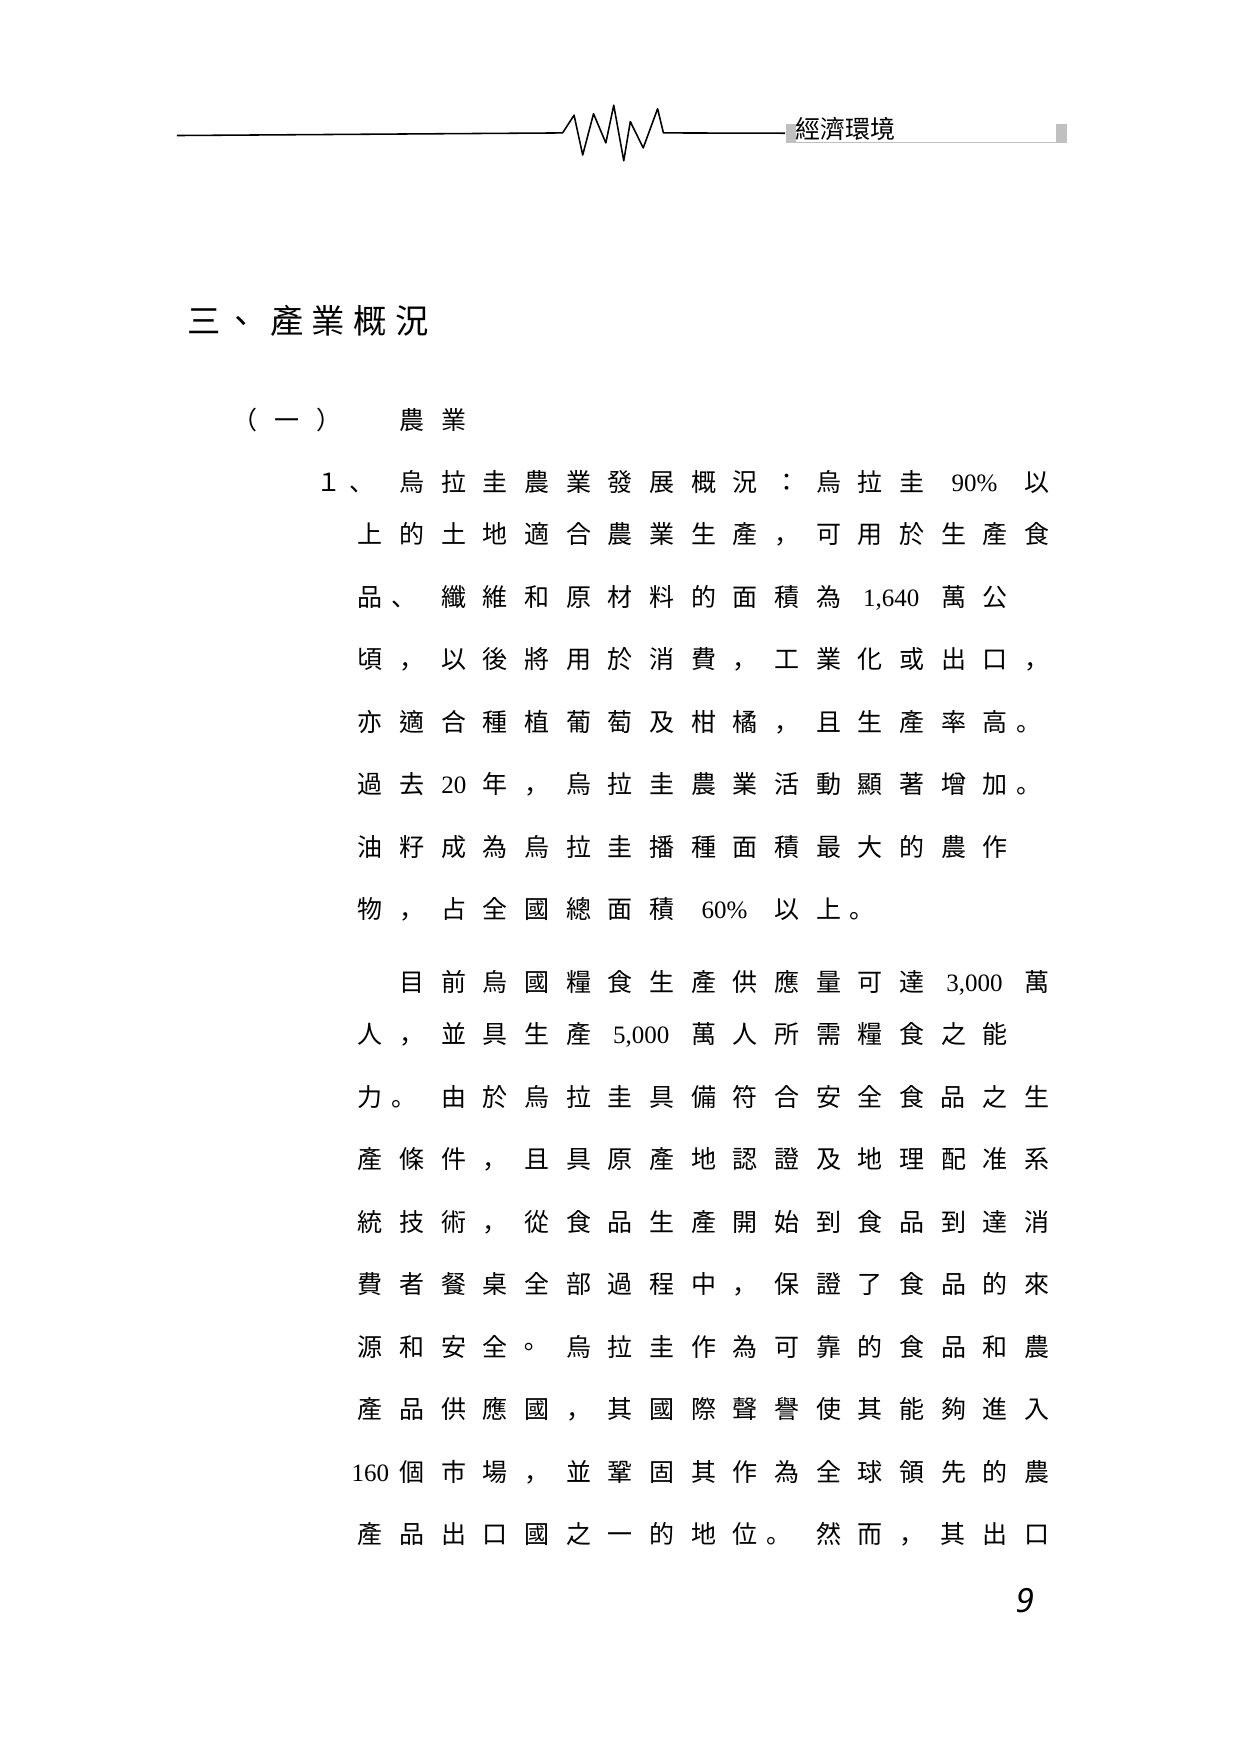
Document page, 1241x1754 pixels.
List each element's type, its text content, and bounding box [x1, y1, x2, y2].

text 三、產業概況 [183, 277, 1058, 339]
text 目前烏國糧食生產供應量可達3,000萬人，並具生產5,000萬人所需糧食之能力。由於烏拉圭具備符合安全食品之生產條件，且具原產地認證及地理配准系統技術，從食品生產開始到食品到達消費者餐桌全部過程中，保證了食品的來源和安全。烏拉圭作為可靠的食品和農產品供應國，其國際聲譽使其能夠進入160個市場，並鞏固其作為全球領先的農產品出口國之一的地位。然而，其出口 [330, 929, 1058, 1554]
text １、烏拉圭農業發展概況：烏拉圭90%以上的土地適合農業生產，可用於生產食品、纖維和原材料的面積為1,640萬公頃，以後將用於消費，工業化或出口，亦適合種植葡萄及柑橘，且生產率高。過去20年，烏拉圭農業活動顯著增加。油籽成為烏拉圭播種面積最大的農作物，占全國總面積60%以上。 [281, 429, 1058, 929]
text （一） 農業 [207, 366, 1058, 429]
